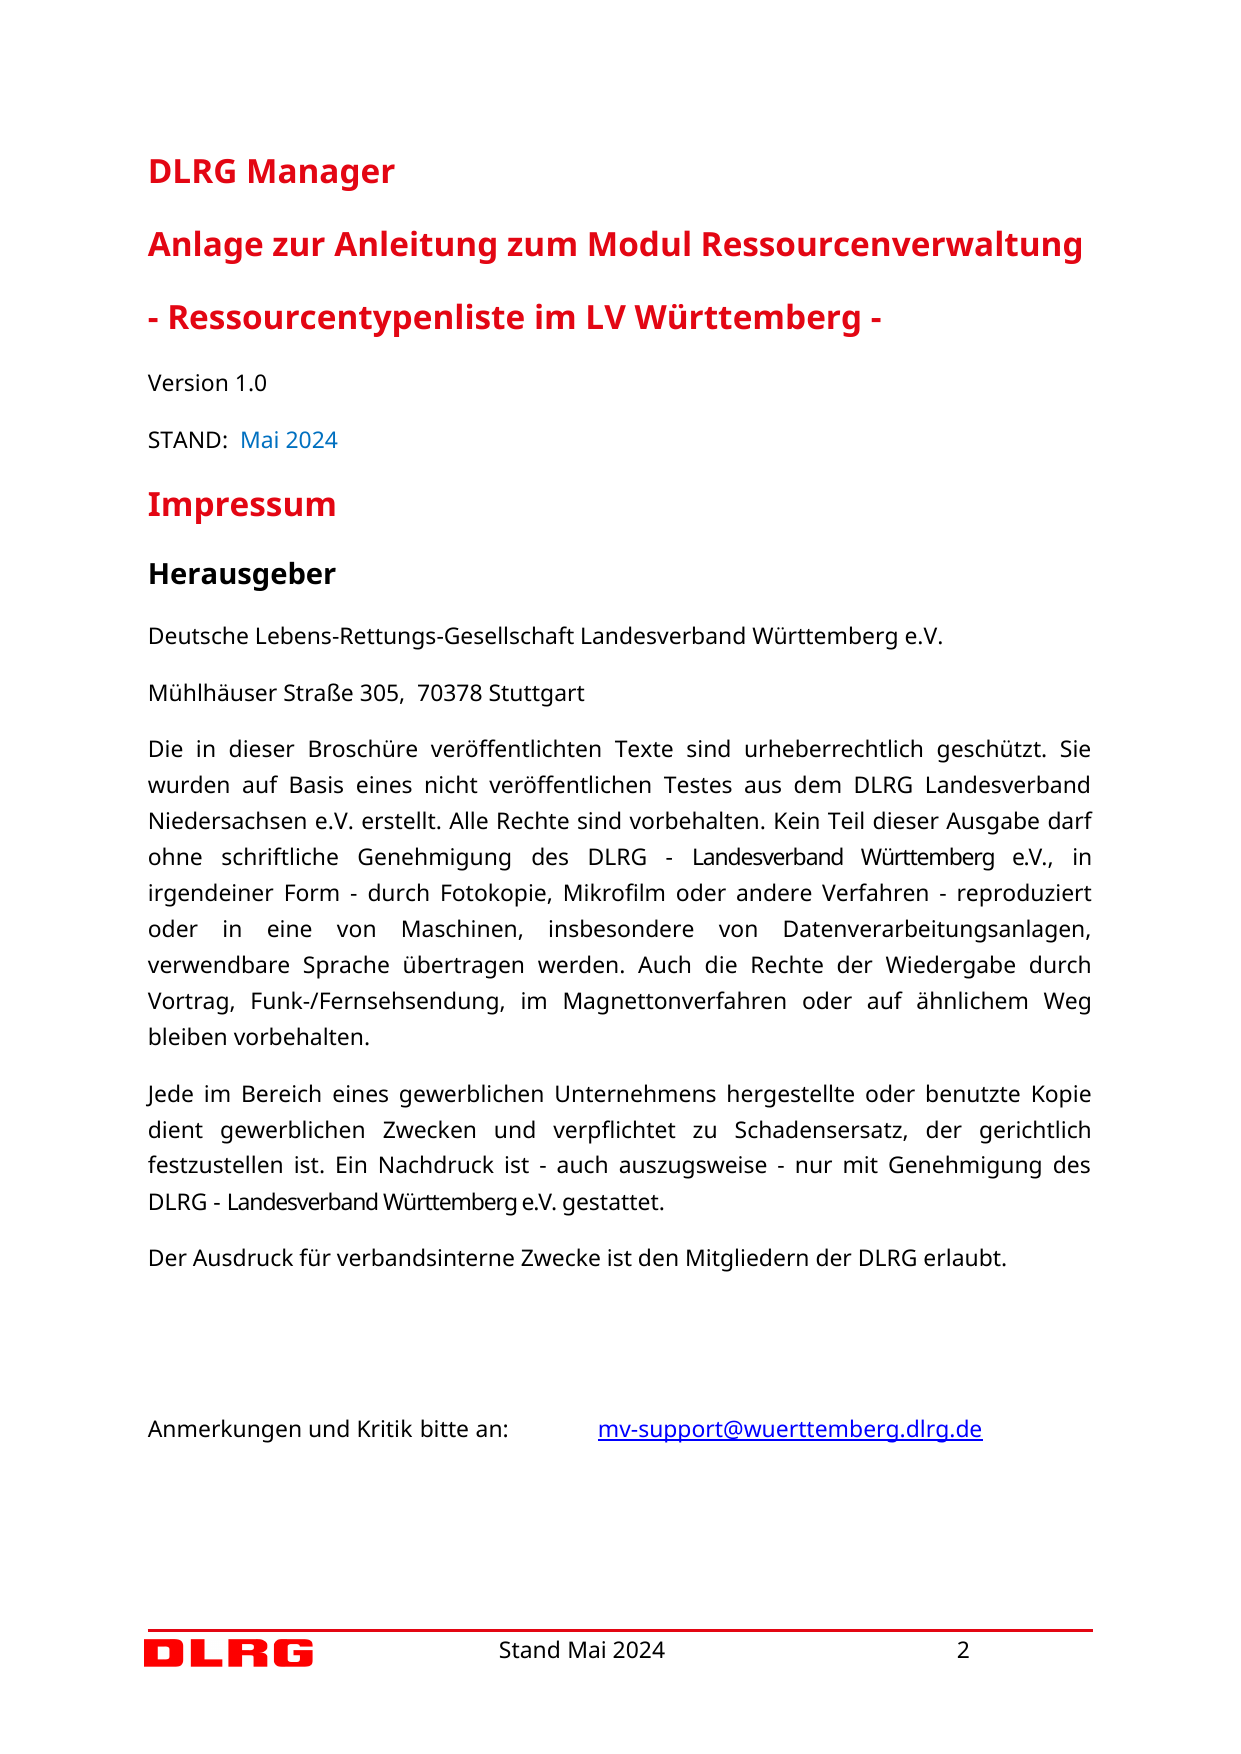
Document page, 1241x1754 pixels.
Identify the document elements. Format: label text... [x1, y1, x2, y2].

text Herausgeber [148, 553, 1092, 593]
text Version 1.0 [148, 367, 1092, 398]
text STAND: Mai 2024 [148, 423, 1092, 455]
text DLRG Manager [148, 148, 1092, 193]
picture [144, 1639, 313, 1667]
text Mühlhäuser Straße 305, 70378 Stuttgart [148, 677, 1092, 708]
text - Ressourcentypenliste im LV Württemberg - [148, 294, 1092, 339]
text Anmerkungen und Kritik bitte an: mv-support@wuerttemberg.dlrg.de [148, 1412, 1092, 1444]
text Impressum [148, 480, 1092, 526]
text Anlage zur Anleitung zum Modul Ressourcenverwaltung [148, 221, 1092, 266]
text Deutsche Lebens-Rettungs-Gesellschaft Landesverband Württemberg e.V. [148, 620, 1092, 651]
text Der Ausdruck für verbandsinterne Zwecke ist den Mitgliedern der DLRG erlaubt. [148, 1242, 1092, 1273]
text Die in dieser Broschüre veröffentlichten Texte sind urheberrechtlich geschützt. Sie wurden auf Basis eines nicht veröffentlichen Testes aus dem DLRG Landesverband Niedersachsen e.V. erstellt. Alle Rechte sind vorbehalten. Kein Teil dieser Ausgabe darf ohne schriftliche Genehmigung des DLRG - Landesverband Württemberg e.V., in irgendeiner Form - durch Fotokopie, Mikrofilm oder andere Verfahren - reproduziert oder in eine von Maschinen, insbesondere von Datenverarbeitungsanlagen, verwendbare Sprache übertragen werden. Auch die Rechte der Wiedergabe durch Vortrag, Funk-/Fernsehsendung, im Magnettonverfahren oder auf ähnlichem Weg bleiben vorbehalten. [148, 733, 1092, 1052]
text Jede im Bereich eines gewerblichen Unternehmens hergestellte oder benutzte Kopie dient gewerblichen Zwecken und verpflichtet zu Schadensersatz, der gerichtlich festzustellen ist. Ein Nachdruck ist - auch auszugsweise - nur mit Genehmigung des DLRG - Landesverband Württemberg e.V. gestattet. [148, 1078, 1092, 1217]
